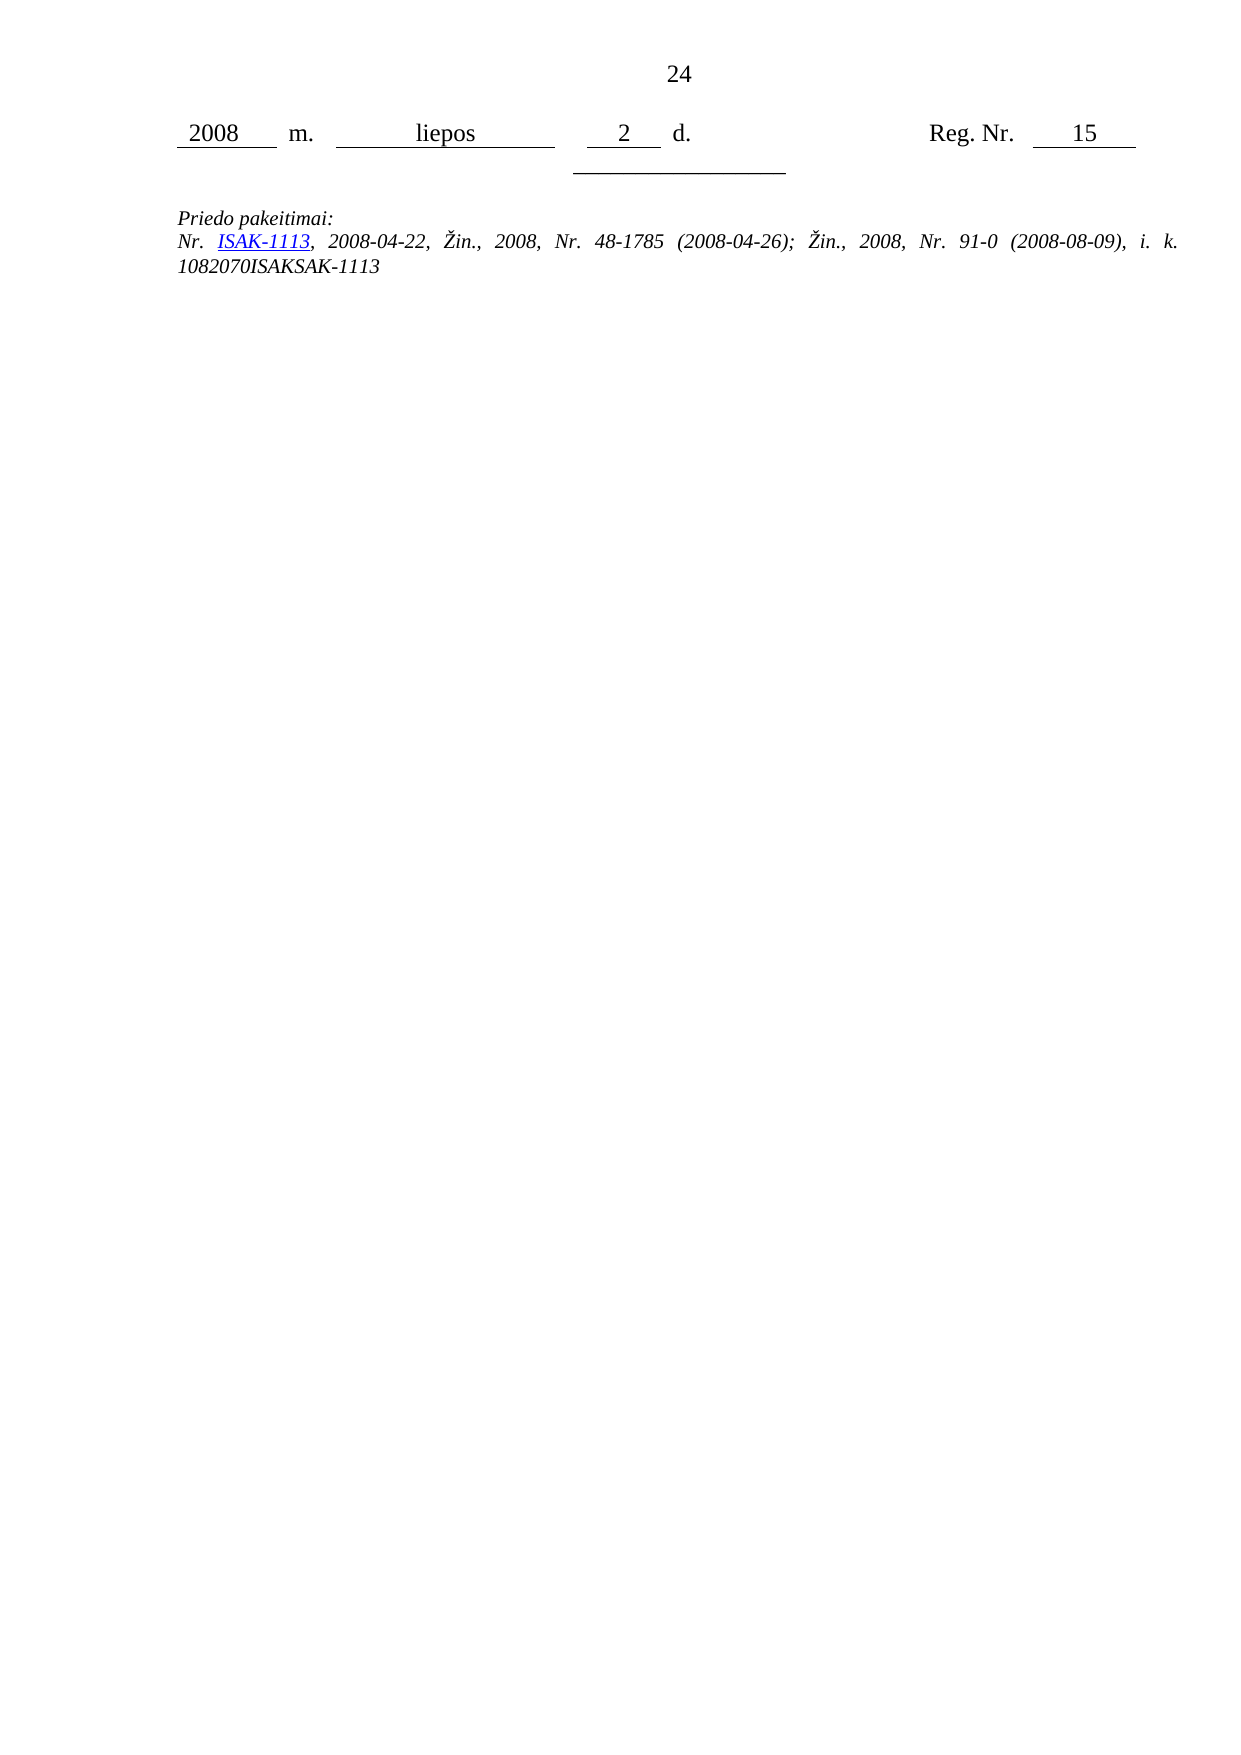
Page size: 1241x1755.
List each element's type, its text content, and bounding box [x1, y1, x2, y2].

text Priedo pakeitimai: [177, 205, 1181, 229]
table_header Reg. Nr. [918, 118, 1033, 147]
table_header m. [277, 118, 336, 147]
table_header 2008 [177, 118, 277, 147]
table_header [555, 118, 587, 147]
table_header liepos [336, 118, 555, 147]
table_header 2 [587, 118, 661, 147]
text Nr. ISAK-1113, 2008-04-22, Žin., 2008, Nr. 48-1785 (2008-04-26); Žin., 2008, Nr. 91-0 (2008-08-09), i. k. 1082070ISAKSAK-1113 [177, 229, 1181, 278]
table_header 15 [1033, 118, 1136, 147]
table_header d. [661, 118, 918, 147]
text _________________ [177, 148, 1181, 177]
